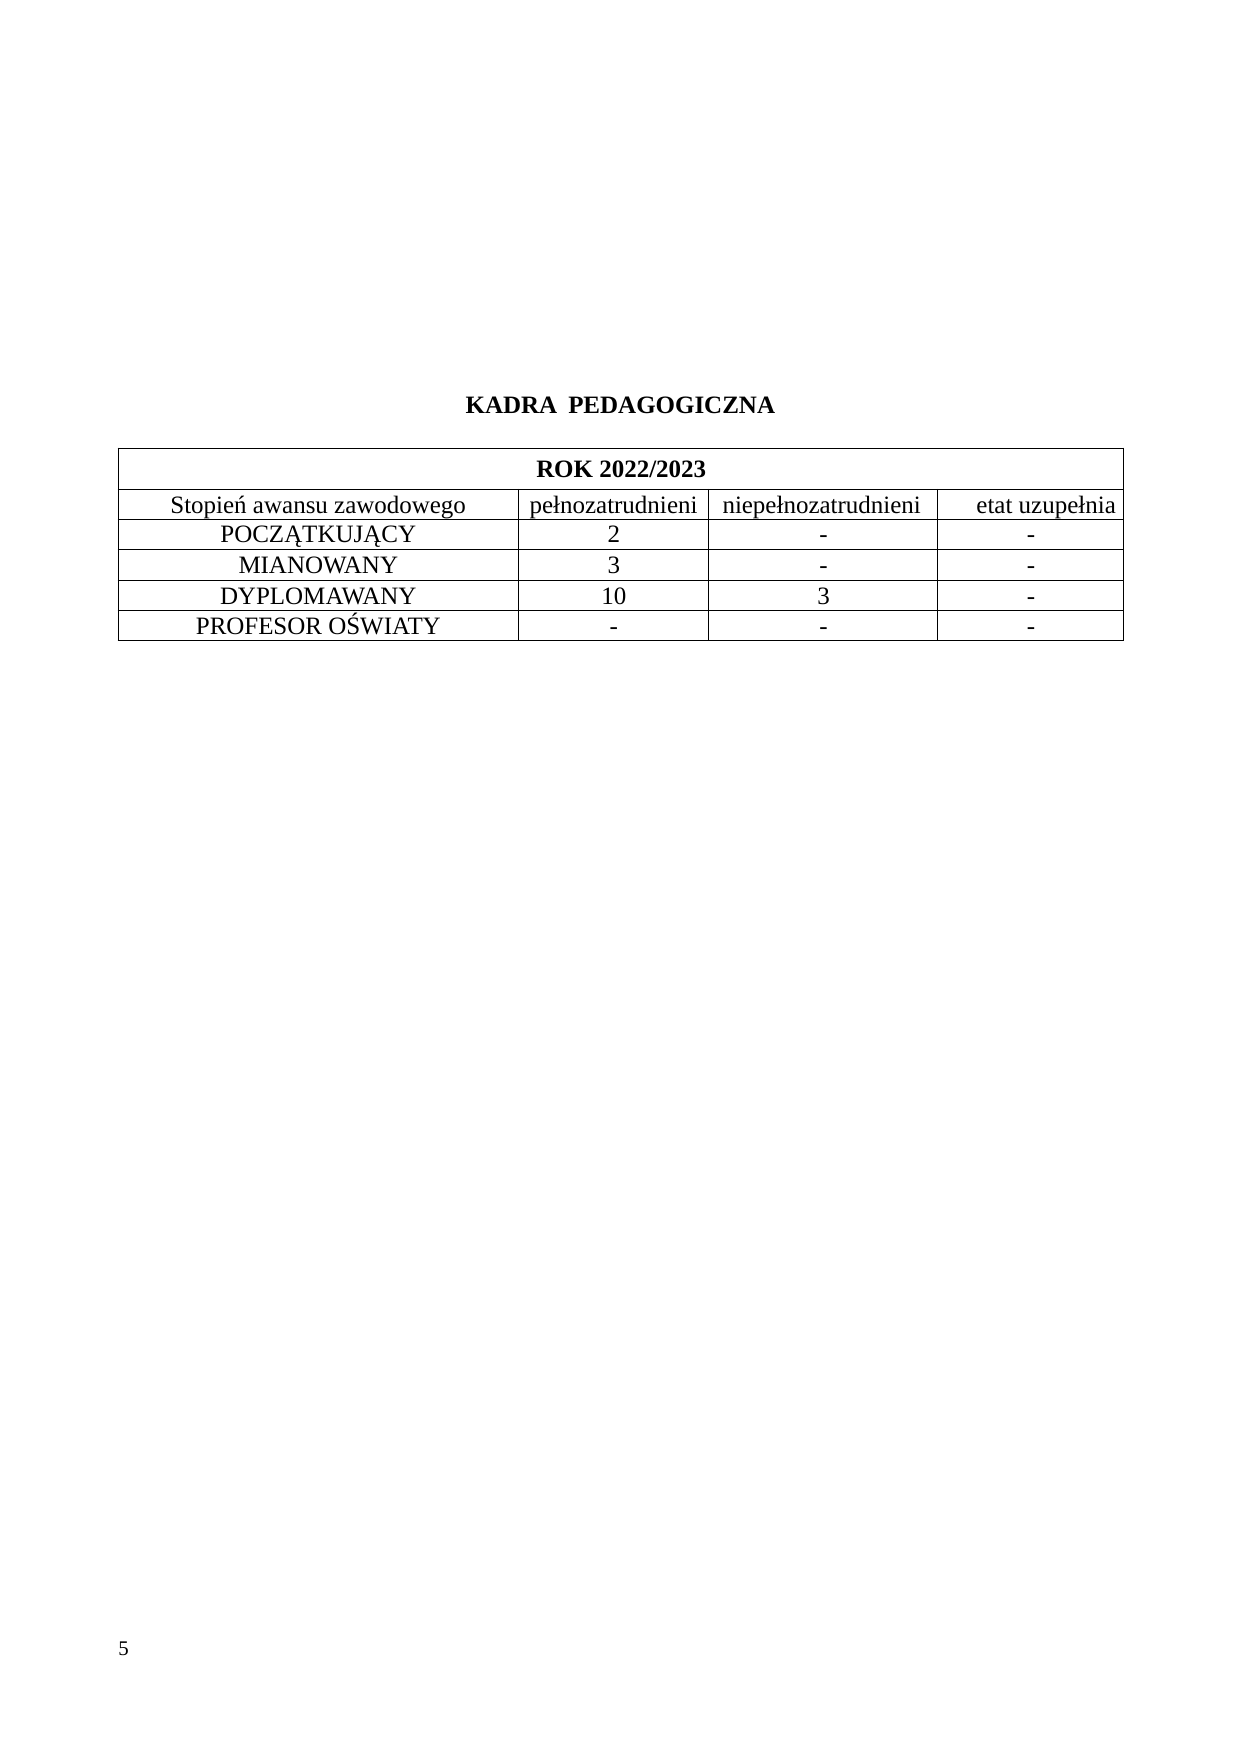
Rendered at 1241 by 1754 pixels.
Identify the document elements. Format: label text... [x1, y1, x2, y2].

table_cell pełnozatrudnieni [519, 490, 708, 518]
table_cell 10 [519, 581, 708, 610]
table_cell niepełnozatrudnieni [709, 490, 937, 518]
table_cell 3 [709, 581, 937, 610]
table_header ROK 2022/2023 [119, 449, 1123, 489]
table_cell - [938, 581, 1123, 610]
table_cell - [938, 550, 1123, 580]
table_cell PROFESOR OŚWIATY [119, 611, 518, 640]
text KADRA PEDAGOGICZNA [118, 390, 1122, 419]
table_cell POCZĄTKUJĄCY [119, 520, 518, 549]
table_cell - [709, 550, 937, 580]
table_cell etat uzupełnia [938, 490, 1123, 518]
table_cell - [938, 520, 1123, 549]
table_cell - [709, 520, 937, 549]
table_cell - [938, 611, 1123, 640]
table_cell MIANOWANY [119, 550, 518, 580]
table_cell 2 [519, 520, 708, 549]
table_cell 3 [519, 550, 708, 580]
table_cell DYPLOMAWANY [119, 581, 518, 610]
table_cell Stopień awansu zawodowego [119, 490, 518, 518]
table_cell - [519, 611, 708, 640]
table_cell - [709, 611, 937, 640]
